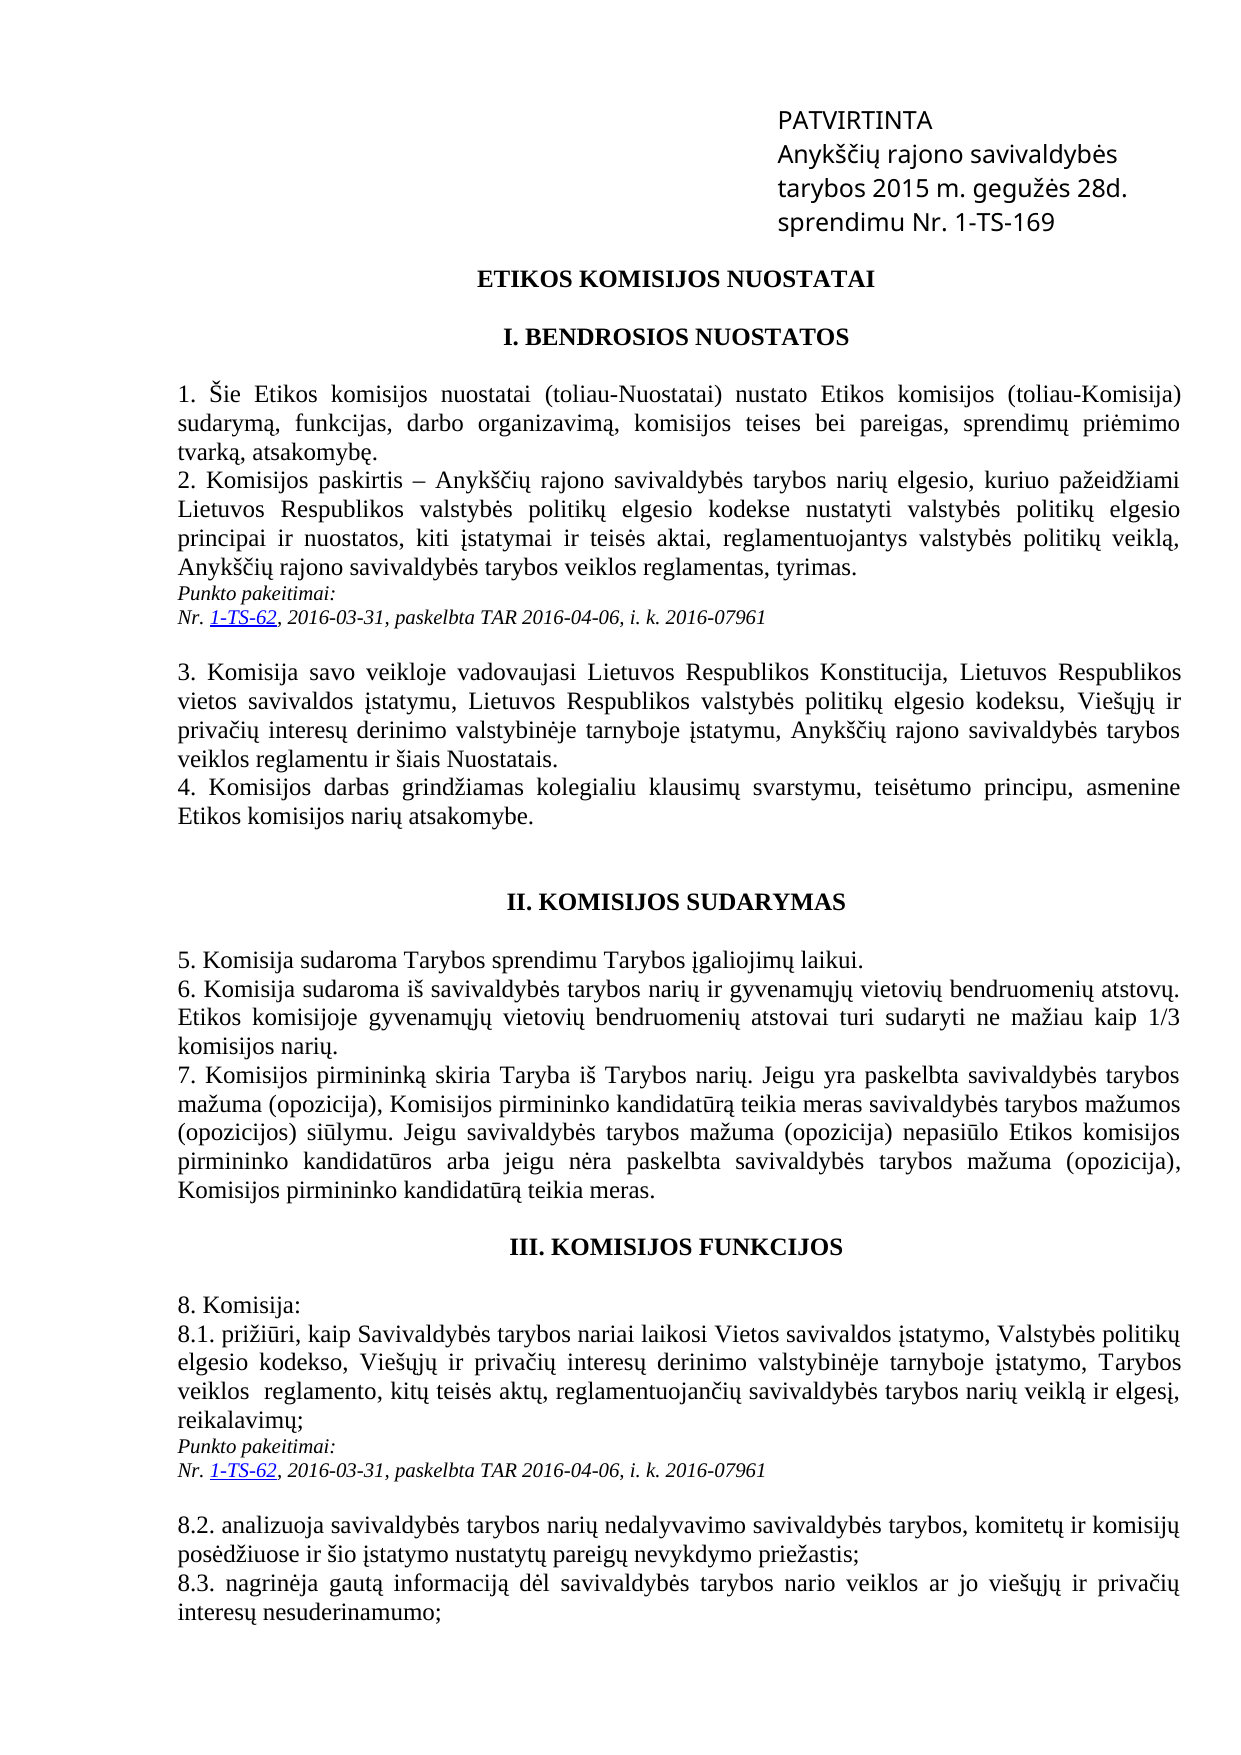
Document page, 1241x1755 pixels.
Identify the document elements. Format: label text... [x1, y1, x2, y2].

text 5. Komisija sudaroma Tarybos sprendimu Tarybos įgaliojimų laikui. [177, 945, 1181, 974]
text 7. Komisijos pirmininką skiria Taryba iš Tarybos narių. Jeigu yra paskelbta savivaldybės tarybos mažuma (opozicija), Komisijos pirmininko kandidatūrą teikia meras savivaldybės tarybos mažumos (opozicijos) siūlymu. Jeigu savivaldybės tarybos mažuma (opozicija) nepasiūlo Etikos komisijos pirmininko kandidatūros arba jeigu nėra paskelbta savivaldybės tarybos mažuma (opozicija), Komisijos pirmininko kandidatūrą teikia meras. [177, 1060, 1181, 1204]
text Punkto pakeitimai: [177, 1434, 1181, 1458]
text 6. Komisija sudaroma iš savivaldybės tarybos narių ir gyvenamųjų vietovių bendruomenių atstovų. Etikos komisijoje gyvenamųjų vietovių bendruomenių atstovai turi sudaryti ne mažiau kaip 1/3 komisijos narių. [177, 974, 1181, 1060]
text 8.1. prižiūri, kaip Savivaldybės tarybos nariai laikosi Vietos savivaldos įstatymo, Valstybės politikų elgesio kodekso, Viešųjų ir privačių interesų derinimo valstybinėje tarnyboje įstatymo, Tarybos veiklos reglamento, kitų teisės aktų, reglamentuojančių savivaldybės tarybos narių veiklą ir elgesį, reikalavimų; [177, 1319, 1181, 1434]
text Nr. 1-TS-62, 2016-03-31, paskelbta TAR 2016-04-06, i. k. 2016-07961 [177, 605, 1181, 629]
text 8.2. analizuoja savivaldybės tarybos narių nedalyvavimo savivaldybės tarybos, komitetų ir komisijų posėdžiuose ir šio įstatymo nustatytų pareigų nevykdymo priežastis; [177, 1511, 1181, 1568]
text III. KOMISIJOS FUNKCIJOS [177, 1232, 1181, 1261]
text 2. Komisijos paskirtis – Anykščių rajono savivaldybės tarybos narių elgesio, kuriuo pažeidžiami Lietuvos Respublikos valstybės politikų elgesio kodekse nustatyti valstybės politikų elgesio principai ir nuostatos, kiti įstatymai ir teisės aktai, reglamentuojantys valstybės politikų veiklą, Anykščių rajono savivaldybės tarybos veiklos reglamentas, tyrimas. [177, 466, 1181, 581]
text 1. Šie Etikos komisijos nuostatai (toliau-Nuostatai) nustato Etikos komisijos (toliau-Komisija) sudarymą, funkcijas, darbo organizavimą, komisijos teises bei pareigas, sprendimų priėmimo tvarką, atsakomybę. [177, 379, 1181, 466]
text Punkto pakeitimai: [177, 581, 1181, 605]
text ETIKOS KOMISIJOS NUOSTATAI [177, 264, 1181, 293]
text Anykščių rajono savivaldybės [702, 137, 1181, 171]
text 4. Komisijos darbas grindžiamas kolegialiu klausimų svarstymu, teisėtumo principu, asmenine Etikos komisijos narių atsakomybe. [177, 772, 1181, 830]
text Nr. 1-TS-62, 2016-03-31, paskelbta TAR 2016-04-06, i. k. 2016-07961 [177, 1458, 1181, 1482]
text PATVIRTINTA [702, 103, 1181, 137]
text 8. Komisija: [177, 1290, 1181, 1319]
text I. BENDROSIOS NUOSTATOS [177, 322, 1181, 351]
text 8.3. nagrinėja gautą informaciją dėl savivaldybės tarybos nario veiklos ar jo viešųjų ir privačių interesų nesuderinamumo; [177, 1568, 1181, 1626]
text II. KOMISIJOS SUDARYMAS [177, 887, 1181, 916]
text sprendimu Nr. 1-TS-169 [702, 205, 1181, 239]
text 3. Komisija savo veikloje vadovaujasi Lietuvos Respublikos Konstitucija, Lietuvos Respublikos vietos savivaldos įstatymu, Lietuvos Respublikos valstybės politikų elgesio kodeksu, Viešųjų ir privačių interesų derinimo valstybinėje tarnyboje įstatymu, Anykščių rajono savivaldybės tarybos veiklos reglamentu ir šiais Nuostatais. [177, 657, 1181, 772]
text tarybos 2015 m. gegužės 28d. [702, 171, 1181, 205]
